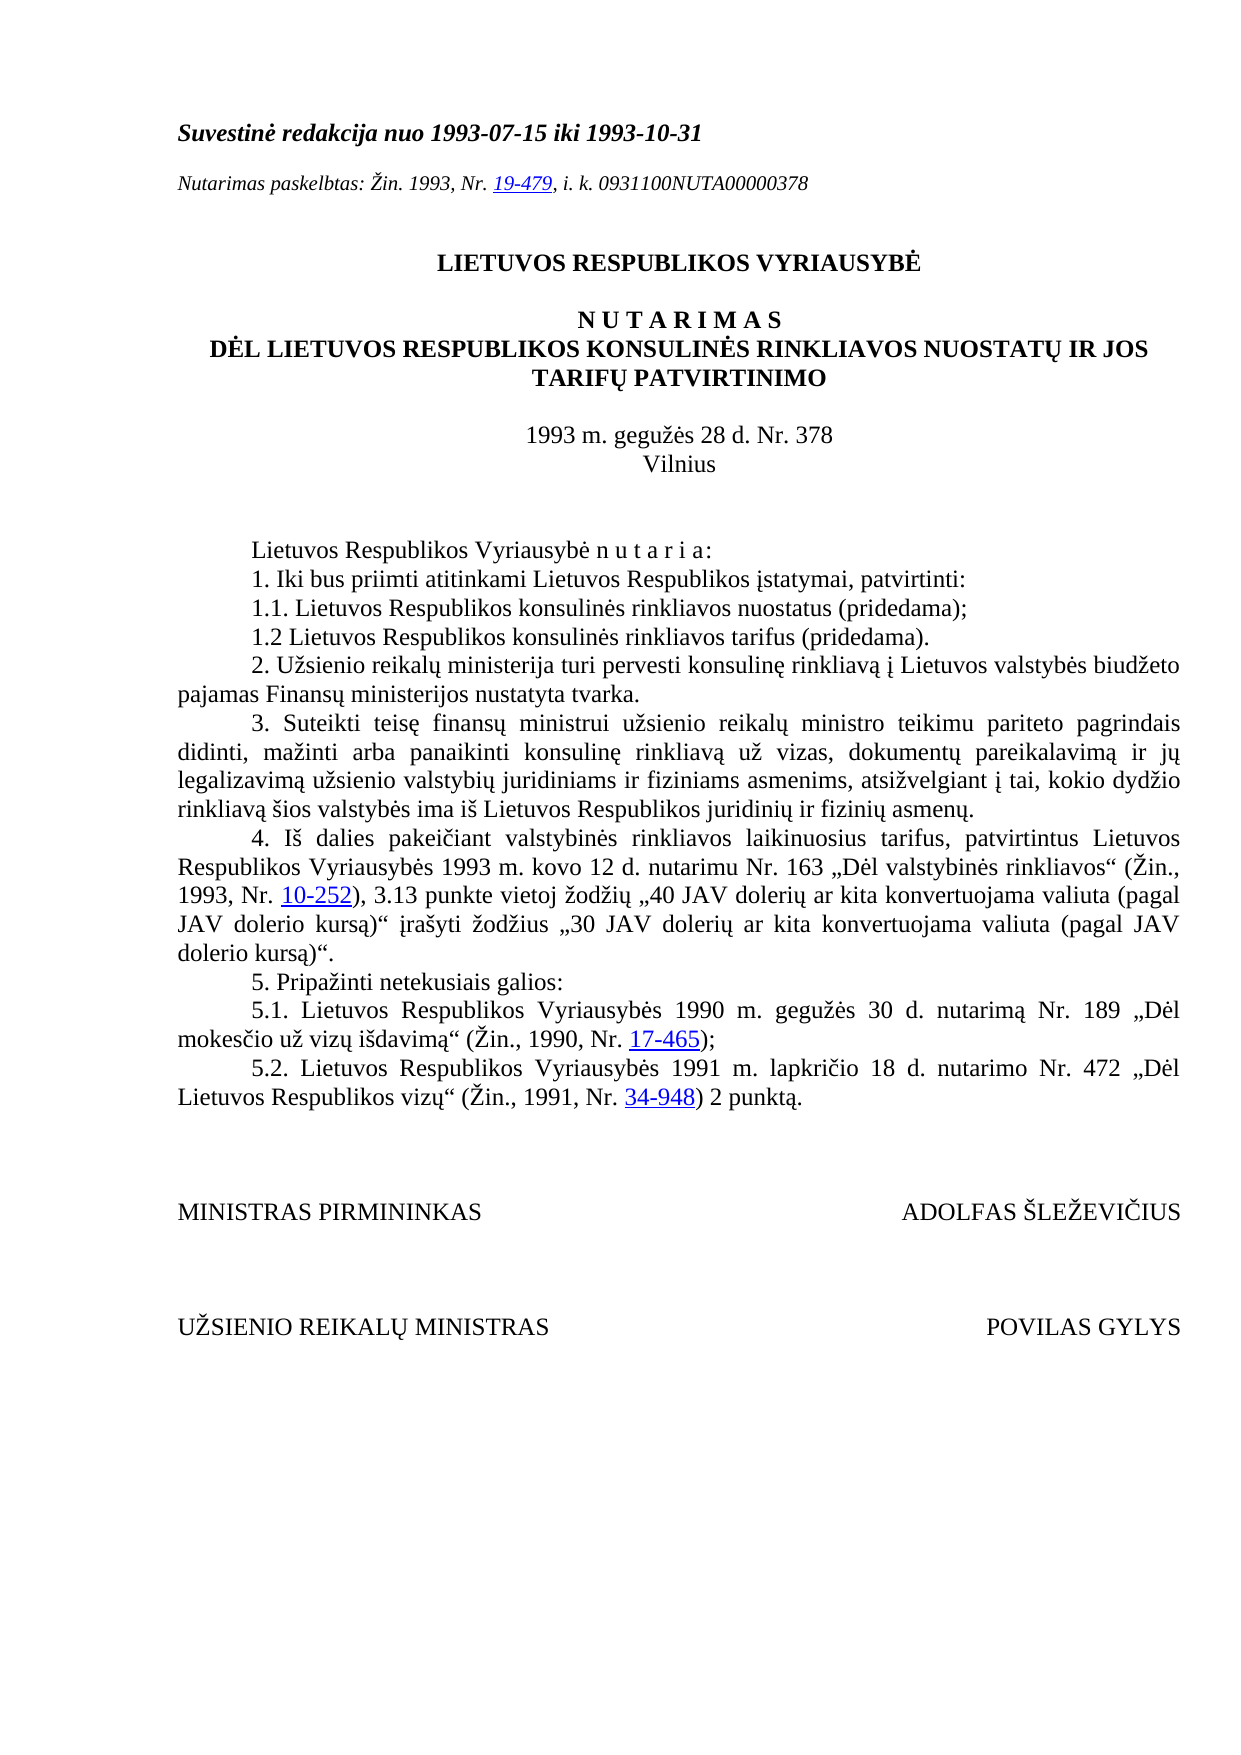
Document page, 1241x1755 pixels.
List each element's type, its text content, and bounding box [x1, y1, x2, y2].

text 5.2. Lietuvos Respublikos Vyriausybės 1991 m. lapkričio 18 d. nutarimo Nr. 472 „Dėl Lietuvos Respublikos vizų“ (Žin., 1991, Nr. 34-948) 2 punktą. [177, 1053, 1181, 1110]
text DĖL LIETUVOS RESPUBLIKOS KONSULINĖS RINKLIAVOS NUOSTATŲ IR JOS TARIFŲ PATVIRTINIMO [177, 334, 1181, 392]
text Nutarimas paskelbtas: Žin. 1993, Nr. 19-479, i. k. 0931100NUTA00000378 [177, 171, 1181, 195]
text 5. Pripažinti netekusiais galios: [177, 967, 1181, 995]
text 1.1. Lietuvos Respublikos konsulinės rinkliavos nuostatus (pridedama); [177, 593, 1181, 622]
text 4. Iš dalies pakeičiant valstybinės rinkliavos laikinuosius tarifus, patvirtintus Lietuvos Respublikos Vyriausybės 1993 m. kovo 12 d. nutarimu Nr. 163 „Dėl valstybinės rinkliavos“ (Žin., 1993, Nr. 10-252), 3.13 punkte vietoj žodžių „40 JAV dolerių ar kita konvertuojama valiuta (pagal JAV dolerio kursą)“ įrašyti žodžius „30 JAV dolerių ar kita konvertuojama valiuta (pagal JAV dolerio kursą)“. [177, 823, 1181, 967]
text 5.1. Lietuvos Respublikos Vyriausybės 1990 m. gegužės 30 d. nutarimą Nr. 189 „Dėl mokesčio už vizų išdavimą“ (Žin., 1990, Nr. 17-465); [177, 995, 1181, 1053]
text 1993 m. gegužės 28 d. Nr. 378 [177, 420, 1181, 449]
text Suvestinė redakcija nuo 1993-07-15 iki 1993-10-31 [177, 118, 1181, 147]
text Užsienio reikalų ministras Povilas Gylys [177, 1312, 1181, 1340]
text 1. Iki bus priimti atitinkami Lietuvos Respublikos įstatymai, patvirtinti: [177, 564, 1181, 593]
text Lietuvos Respublikos Vyriausybė nutaria: [177, 535, 1181, 564]
text 2. Užsienio reikalų ministerija turi pervesti konsulinę rinkliavą į Lietuvos valstybės biudžeto pajamas Finansų ministerijos nustatyta tvarka. [177, 650, 1181, 708]
text 3. Suteikti teisę finansų ministrui užsienio reikalų ministro teikimu pariteto pagrindais didinti, mažinti arba panaikinti konsulinę rinkliavą už vizas, dokumentų pareikalavimą ir jų legalizavimą užsienio valstybių juridiniams ir fiziniams asmenims, atsižvelgiant į tai, kokio dydžio rinkliavą šios valstybės ima iš Lietuvos Respublikos juridinių ir fizinių asmenų. [177, 708, 1181, 823]
text Vilnius [177, 449, 1181, 478]
text 1.2 Lietuvos Respublikos konsulinės rinkliavos tarifus (pridedama). [177, 622, 1181, 650]
text N U T A R I M A S [177, 305, 1181, 334]
text Ministras Pirmininkas Adolfas Šleževičius [177, 1197, 1181, 1225]
text LIETUVOS RESPUBLIKOS VYRIAUSYBĖ [177, 248, 1181, 277]
